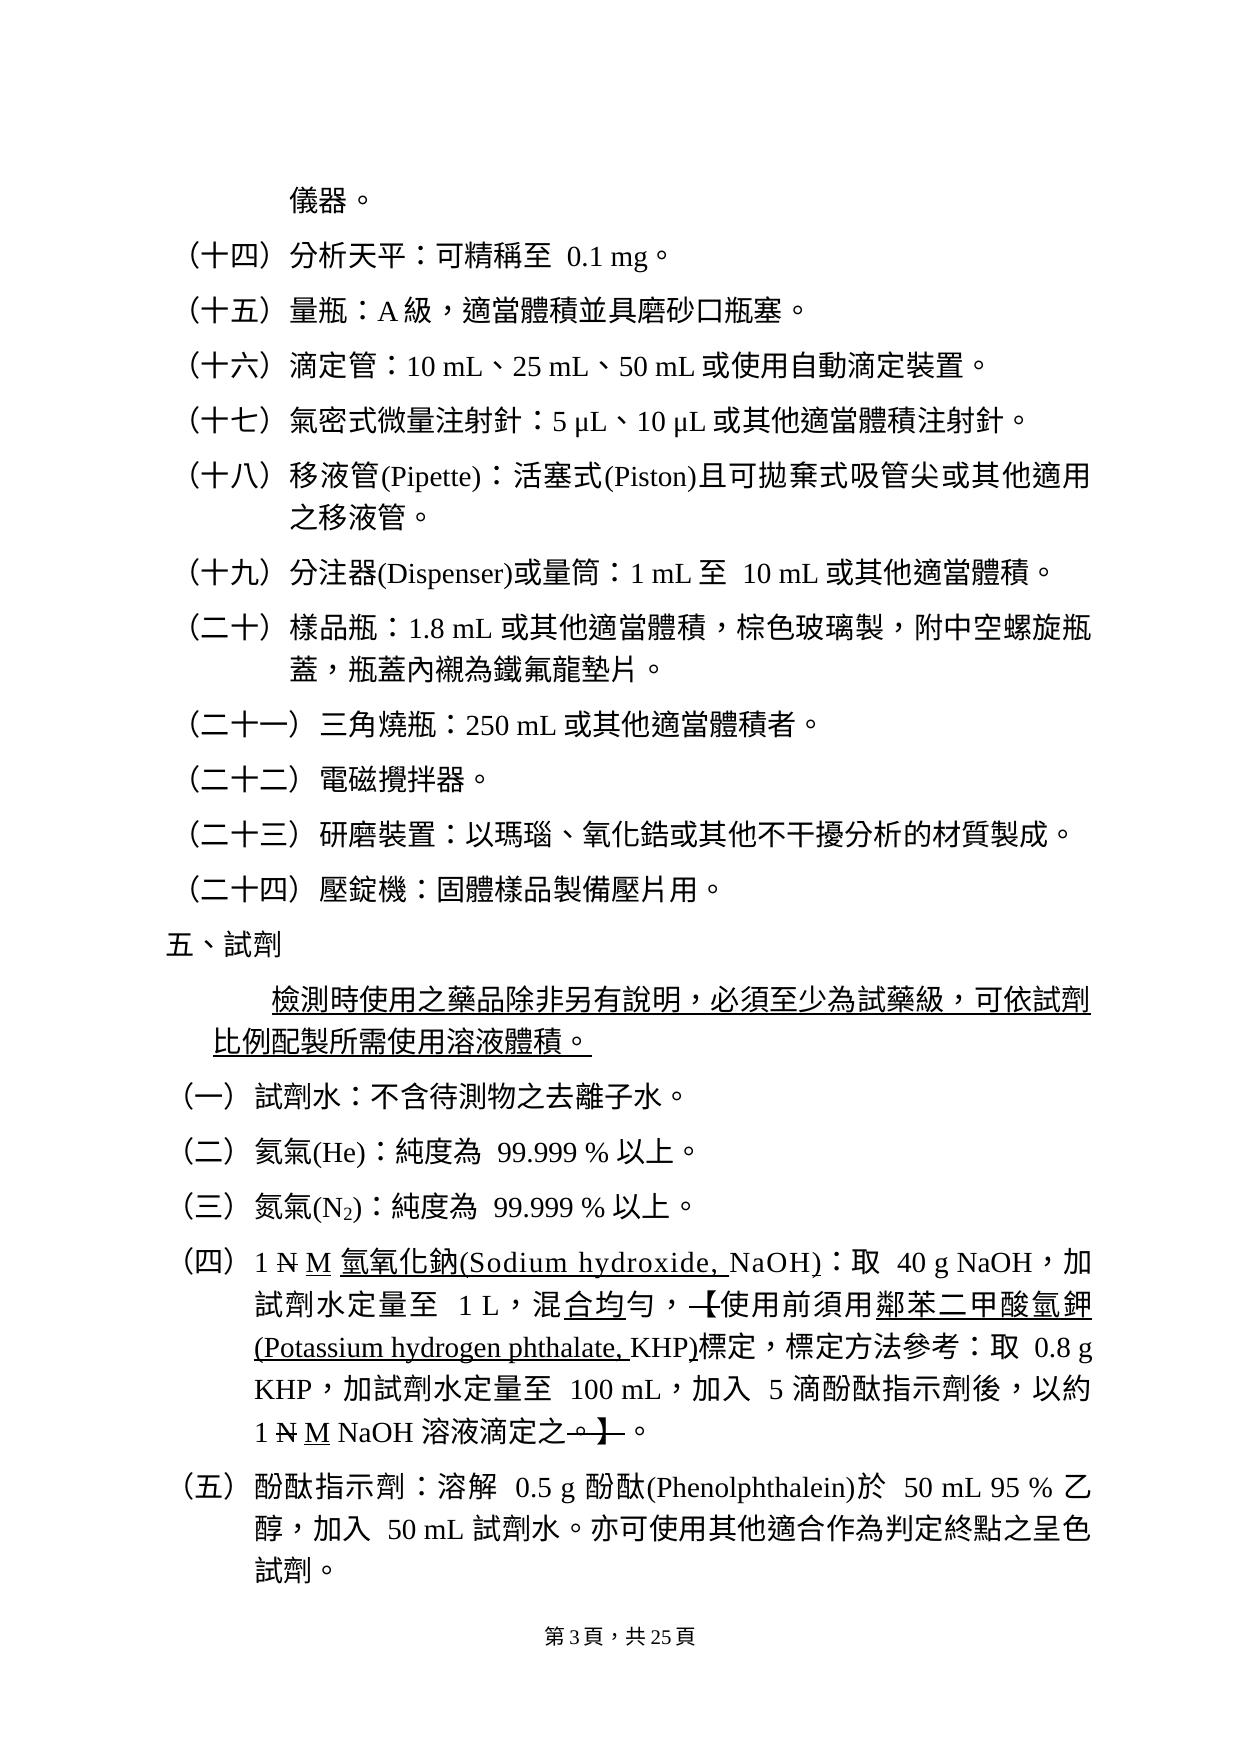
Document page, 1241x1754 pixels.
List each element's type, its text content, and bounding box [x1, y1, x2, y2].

list 電磁攪拌器。 [171, 757, 1092, 799]
list 五、試劑 [165, 922, 1092, 964]
list 壓錠機：固體樣品製備壓片用。 [171, 867, 1092, 909]
list 移液管(Pipette)：活塞式(Piston)且可拋棄式吸管尖或其他適用之移液管。 [171, 452, 1092, 537]
list 滴定管：10 mL、25 mL、50 mL 或使用自動滴定裝置。 [171, 342, 1092, 384]
list 試劑水：不含待測物之去離子水。 [165, 1074, 1092, 1116]
list 檢測時使用之藥品除非另有說明，必須至少為試藥級，可依試劑比例配製所需使用溶液體積。 [213, 977, 1092, 1061]
list 氮氣(N2)：純度為 99.999 % 以上。 [165, 1184, 1092, 1226]
list 樣品瓶：1.8 mL 或其他適當體積，棕色玻璃製，附中空螺旋瓶蓋，瓶蓋內襯為鐵氟龍墊片。 [171, 604, 1092, 689]
list 1 N M 氫氧化鈉(Sodium hydroxide, NaOH)：取 40 g NaOH，加試劑水定量至 1 L，混合均勻，【使用前須用鄰苯二甲酸氫鉀(Potassium hydrogen phthalate, KHP)標定，標定方法參考：取 0.8 g KHP，加試劑水定量至 100 mL，加入 5 滴酚酞指示劑後，以約 1 N M NaOH 溶液滴定之。】。 [165, 1239, 1092, 1451]
list 氦氣(He)：純度為 99.999 % 以上。 [165, 1129, 1092, 1171]
list 其他儀器：如熱裂解儀(Pyrolyzer)、氣相層析儀／傅立葉轉換紅外線光譜儀(GC/FTIR)等儀器，或其他可用於辨識化學物質之儀器。 [171, 177, 1092, 219]
list 研磨裝置：以瑪瑙、氧化鋯或其他不干擾分析的材質製成。 [171, 812, 1092, 854]
list 氣密式微量注射針：5 μL、10 μL 或其他適當體積注射針。 [171, 397, 1092, 439]
